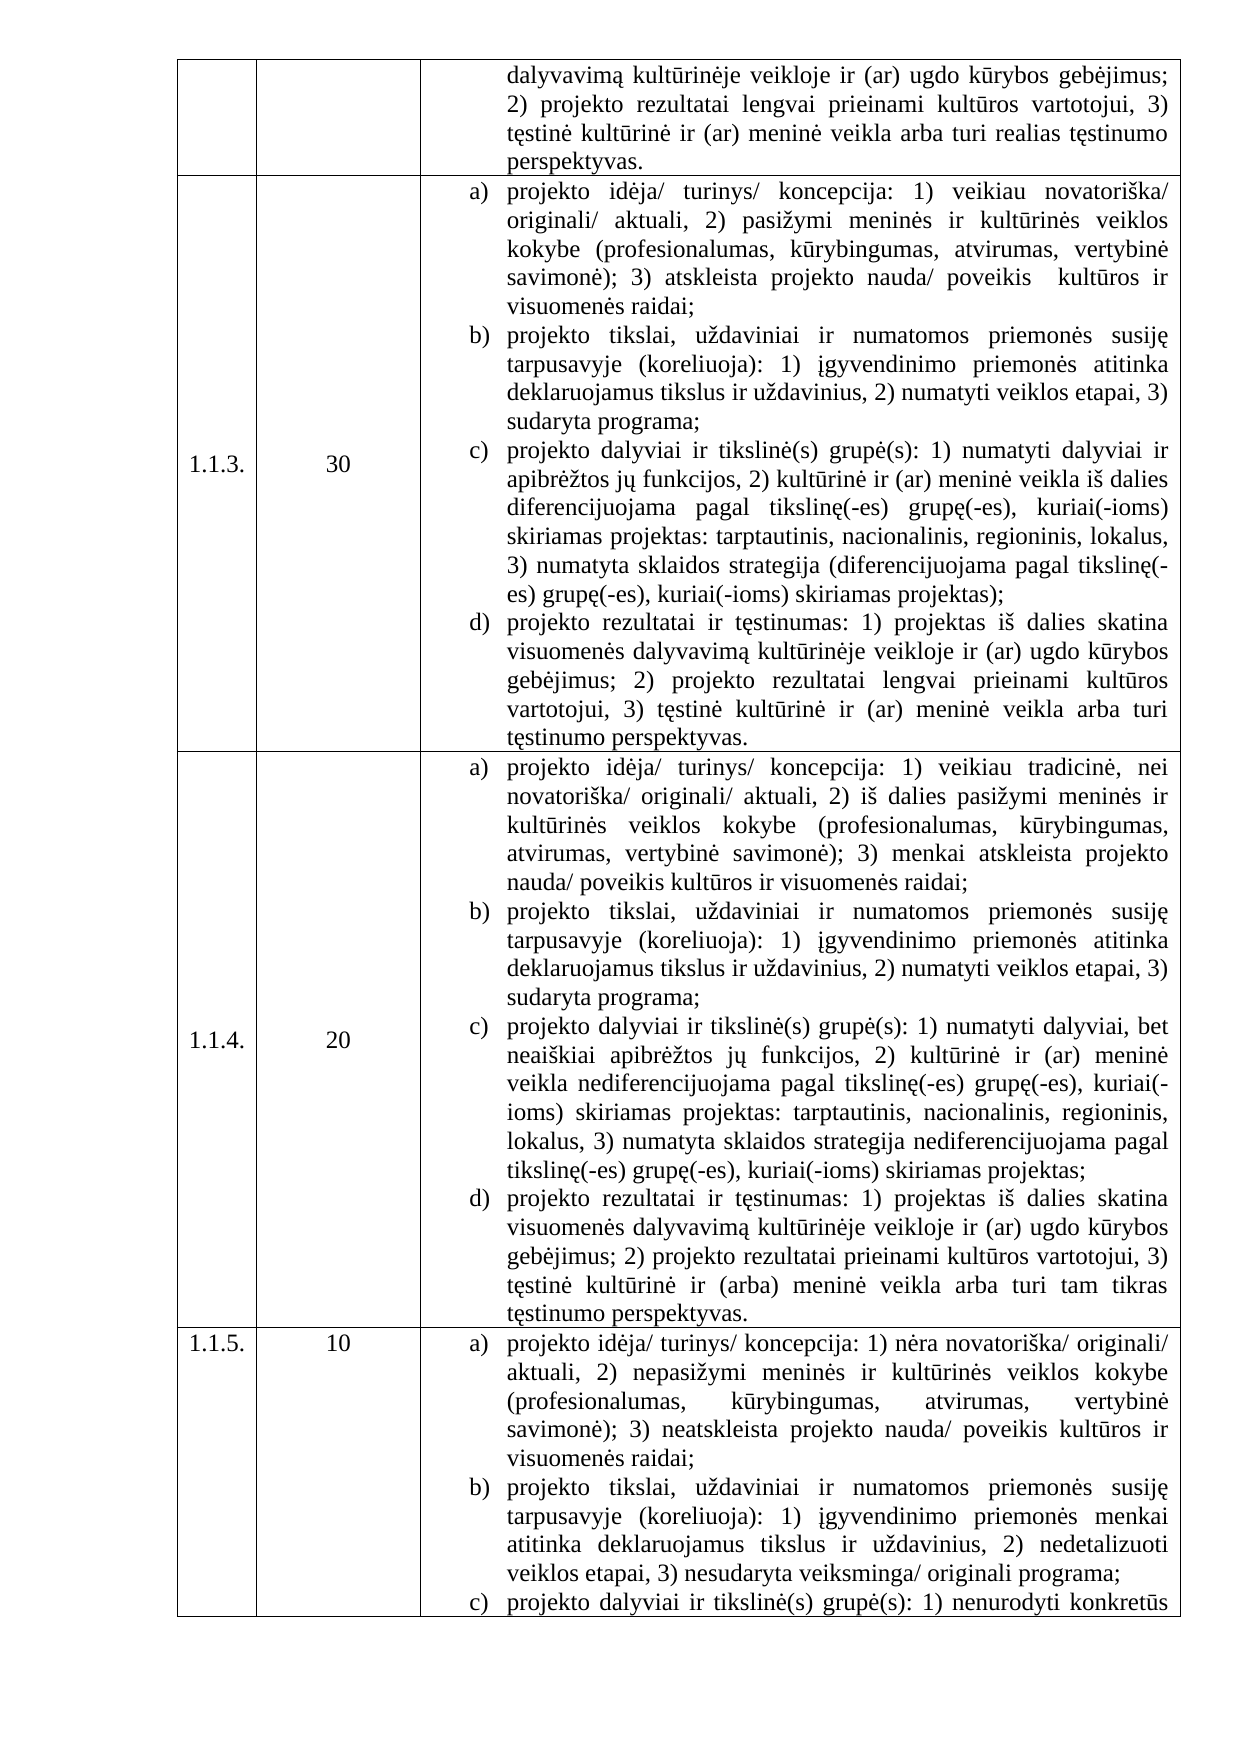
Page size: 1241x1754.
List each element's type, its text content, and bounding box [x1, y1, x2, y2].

table_cell [178, 60, 256, 175]
table_cell 30 [257, 176, 420, 751]
table_cell 1.1.5. [178, 1328, 256, 1616]
table_cell a) projekto idėja/ turinys/ koncepcija: 1) nėra novatoriška/ originali/ aktuali, 2) nepasižymi meninės ir kultūrinės veiklos kokybe (profesionalumas, kūrybingumas, atvirumas, vertybinė savimonė); 3) neatskleista projekto nauda/ poveikis kultūros ir visuomenės raidai; b) projekto tikslai, uždaviniai ir numatomos priemonės susiję tarpusavyje (koreliuoja): 1) įgyvendinimo priemonės menkai atitinka deklaruojamus tikslus ir uždavinius, 2) nedetalizuoti veiklos etapai, 3) nesudaryta veiksminga/ originali programa; c) projekto dalyviai ir tikslinė(s) grupė(s): 1) nenurodyti konkretūs [421, 1328, 1180, 1616]
table_cell 10 [257, 1328, 420, 1616]
table_cell a) projekto idėja/ turinys/ koncepcija: 1) veikiau novatoriška/ originali/ aktuali, 2) pasižymi meninės ir kultūrinės veiklos kokybe (profesionalumas, kūrybingumas, atvirumas, vertybinė savimonė); 3) atskleista projekto nauda/ poveikis kultūros ir visuomenės raidai; b) projekto tikslai, uždaviniai ir numatomos priemonės susiję tarpusavyje (koreliuoja): 1) įgyvendinimo priemonės atitinka deklaruojamus tikslus ir uždavinius, 2) numatyti veiklos etapai, 3) sudaryta programa; c) projekto dalyviai ir tikslinė(s) grupė(s): 1) numatyti dalyviai ir apibrėžtos jų funkcijos, 2) kultūrinė ir (ar) meninė veikla iš dalies diferencijuojama pagal tikslinę(-es) grupę(-es), kuriai(-ioms) skiriamas projektas: tarptautinis, nacionalinis, regioninis, lokalus, 3) numatyta sklaidos strategija (diferencijuojama pagal tikslinę(-es) grupę(-es), kuriai(-ioms) skiriamas projektas); d) projekto rezultatai ir tęstinumas: 1) projektas iš dalies skatina visuomenės dalyvavimą kultūrinėje veikloje ir (ar) ugdo kūrybos gebėjimus; 2) projekto rezultatai lengvai prieinami kultūros vartotojui, 3) tęstinė kultūrinė ir (ar) meninė veikla arba turi tęstinumo perspektyvas. [421, 176, 1180, 751]
table_cell 20 [257, 752, 420, 1327]
table_cell 1.1.3. [178, 176, 256, 751]
table_cell [257, 60, 420, 175]
table_cell 1.1.4. [178, 752, 256, 1327]
table_cell a) projekto idėja/ turinys/ koncepcija: 1) veikiau tradicinė, nei novatoriška/ originali/ aktuali, 2) iš dalies pasižymi meninės ir kultūrinės veiklos kokybe (profesionalumas, kūrybingumas, atvirumas, vertybinė savimonė); 3) menkai atskleista projekto nauda/ poveikis kultūros ir visuomenės raidai; b) projekto tikslai, uždaviniai ir numatomos priemonės susiję tarpusavyje (koreliuoja): 1) įgyvendinimo priemonės atitinka deklaruojamus tikslus ir uždavinius, 2) numatyti veiklos etapai, 3) sudaryta programa; c) projekto dalyviai ir tikslinė(s) grupė(s): 1) numatyti dalyviai, bet neaiškiai apibrėžtos jų funkcijos, 2) kultūrinė ir (ar) meninė veikla nediferencijuojama pagal tikslinę(-es) grupę(-es), kuriai(-ioms) skiriamas projektas: tarptautinis, nacionalinis, regioninis, lokalus, 3) numatyta sklaidos strategija nediferencijuojama pagal tikslinę(-es) grupę(-es), kuriai(-ioms) skiriamas projektas; d) projekto rezultatai ir tęstinumas: 1) projektas iš dalies skatina visuomenės dalyvavimą kultūrinėje veikloje ir (ar) ugdo kūrybos gebėjimus; 2) projekto rezultatai prieinami kultūros vartotojui, 3) tęstinė kultūrinė ir (arba) meninė veikla arba turi tam tikras tęstinumo perspektyvas. [421, 752, 1180, 1327]
table_cell dalyvavimą kultūrinėje veikloje ir (ar) ugdo kūrybos gebėjimus; 2) projekto rezultatai lengvai prieinami kultūros vartotojui, 3) tęstinė kultūrinė ir (ar) meninė veikla arba turi realias tęstinumo perspektyvas. [421, 60, 1180, 175]
